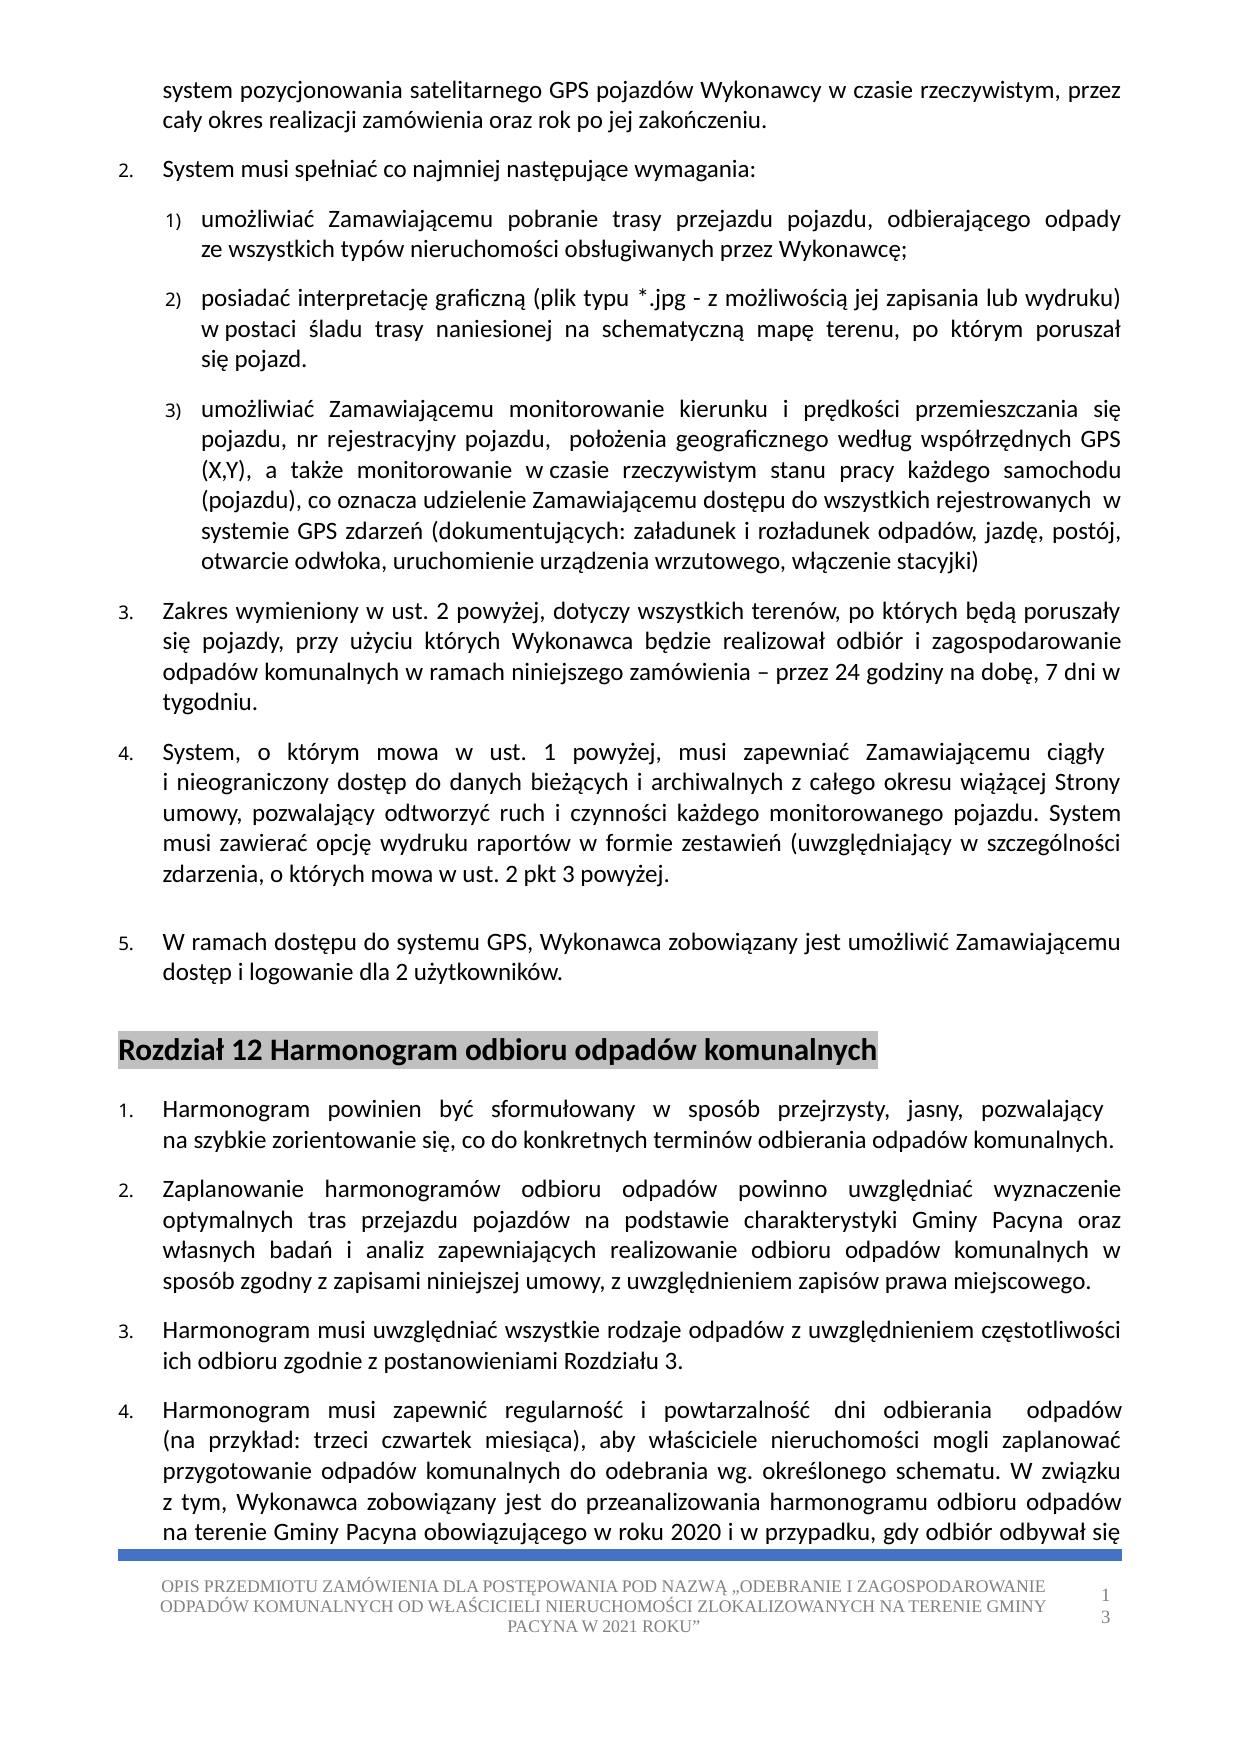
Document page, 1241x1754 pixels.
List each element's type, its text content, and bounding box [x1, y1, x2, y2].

list W ramach dostępu do systemu GPS, Wykonawca zobowiązany jest umożliwić Zamawiającemu dostęp i logowanie dla 2 użytkowników. [118, 926, 1122, 987]
list Zakres wymieniony w ust. 2 powyżej, dotyczy wszystkich terenów, po których będą poruszały się pojazdy, przy użyciu których Wykonawca będzie realizował odbiór i zagospodarowanie odpadów komunalnych w ramach niniejszego zamówienia – przez 24 godziny na dobę, 7 dni w tygodniu. [118, 595, 1122, 717]
list System, o którym mowa w ust. 1 powyżej, musi zapewniać Zamawiającemu ciągły i nieograniczony dostęp do danych bieżących i archiwalnych z całego okresu wiążącej Strony umowy, pozwalający odtworzyć ruch i czynności każdego monitorowanego pojazdu. System musi zawierać opcję wydruku raportów w formie zestawień (uwzględniający w szczególności zdarzenia, o których mowa w ust. 2 pkt 3 powyżej. [118, 736, 1122, 888]
list umożliwiać Zamawiającemu pobranie trasy przejazdu pojazdu, odbierającego odpady ze wszystkich typów nieruchomości obsługiwanych przez Wykonawcę; [165, 203, 1122, 264]
list umożliwiać Zamawiającemu monitorowanie kierunku i prędkości przemieszczania się pojazdu, nr rejestracyjny pojazdu, położenia geograficznego według współrzędnych GPS (X,Y), a także monitorowanie w czasie rzeczywistym stanu pracy każdego samochodu (pojazdu), co oznacza udzielenie Zamawiającemu dostępu do wszystkich rejestrowanych w systemie GPS zdarzeń (dokumentujących: załadunek i rozładunek odpadów, jazdę, postój, otwarcie odwłoka, uruchomienie urządzenia wrzutowego, włączenie stacyjki) [165, 393, 1122, 576]
list System musi spełniać co najmniej następujące wymagania: [118, 153, 1122, 184]
text Rozdział 12 Harmonogram odbioru odpadów komunalnych [118, 1031, 1122, 1069]
list Harmonogram musi uwzględniać wszystkie rodzaje odpadów z uwzględnieniem częstotliwości ich odbioru zgodnie z postanowieniami Rozdziału 3. [118, 1314, 1122, 1375]
list Harmonogram powinien być sformułowany w sposób przejrzysty, jasny, pozwalający na szybkie zorientowanie się, co do konkretnych terminów odbierania odpadów komunalnych. [118, 1094, 1122, 1155]
list posiadać interpretację graficzną (plik typu *.jpg - z możliwością jej zapisania lub wydruku) w postaci śladu trasy naniesionej na schematyczną mapę terenu, po którym poruszał się pojazd. [165, 283, 1122, 374]
list Harmonogram musi zapewnić regularność i powtarzalność dni odbierania odpadów (na przykład: trzeci czwartek miesiąca), aby właściciele nieruchomości mogli zaplanować przygotowanie odpadów komunalnych do odebrania wg. określonego schematu. W związku z tym, Wykonawca zobowiązany jest do przeanalizowania harmonogramu odbioru odpadów na terenie Gminy Pacyna obowiązującego w roku 2020 i w przypadku, gdy odbiór odbywał się [118, 1394, 1122, 1547]
list Zaplanowanie harmonogramów odbioru odpadów powinno uwzględniać wyznaczenie optymalnych tras przejazdu pojazdów na podstawie charakterystyki Gminy Pacyna oraz własnych badań i analiz zapewniających realizowanie odbioru odpadów komunalnych w sposób zgodny z zapisami niniejszej umowy, z uwzględnieniem zapisów prawa miejscowego. [118, 1173, 1122, 1296]
list system pozycjonowania satelitarnego GPS pojazdów Wykonawcy w czasie rzeczywistym, przez cały okres realizacji zamówienia oraz rok po jej zakończeniu. [118, 74, 1122, 135]
